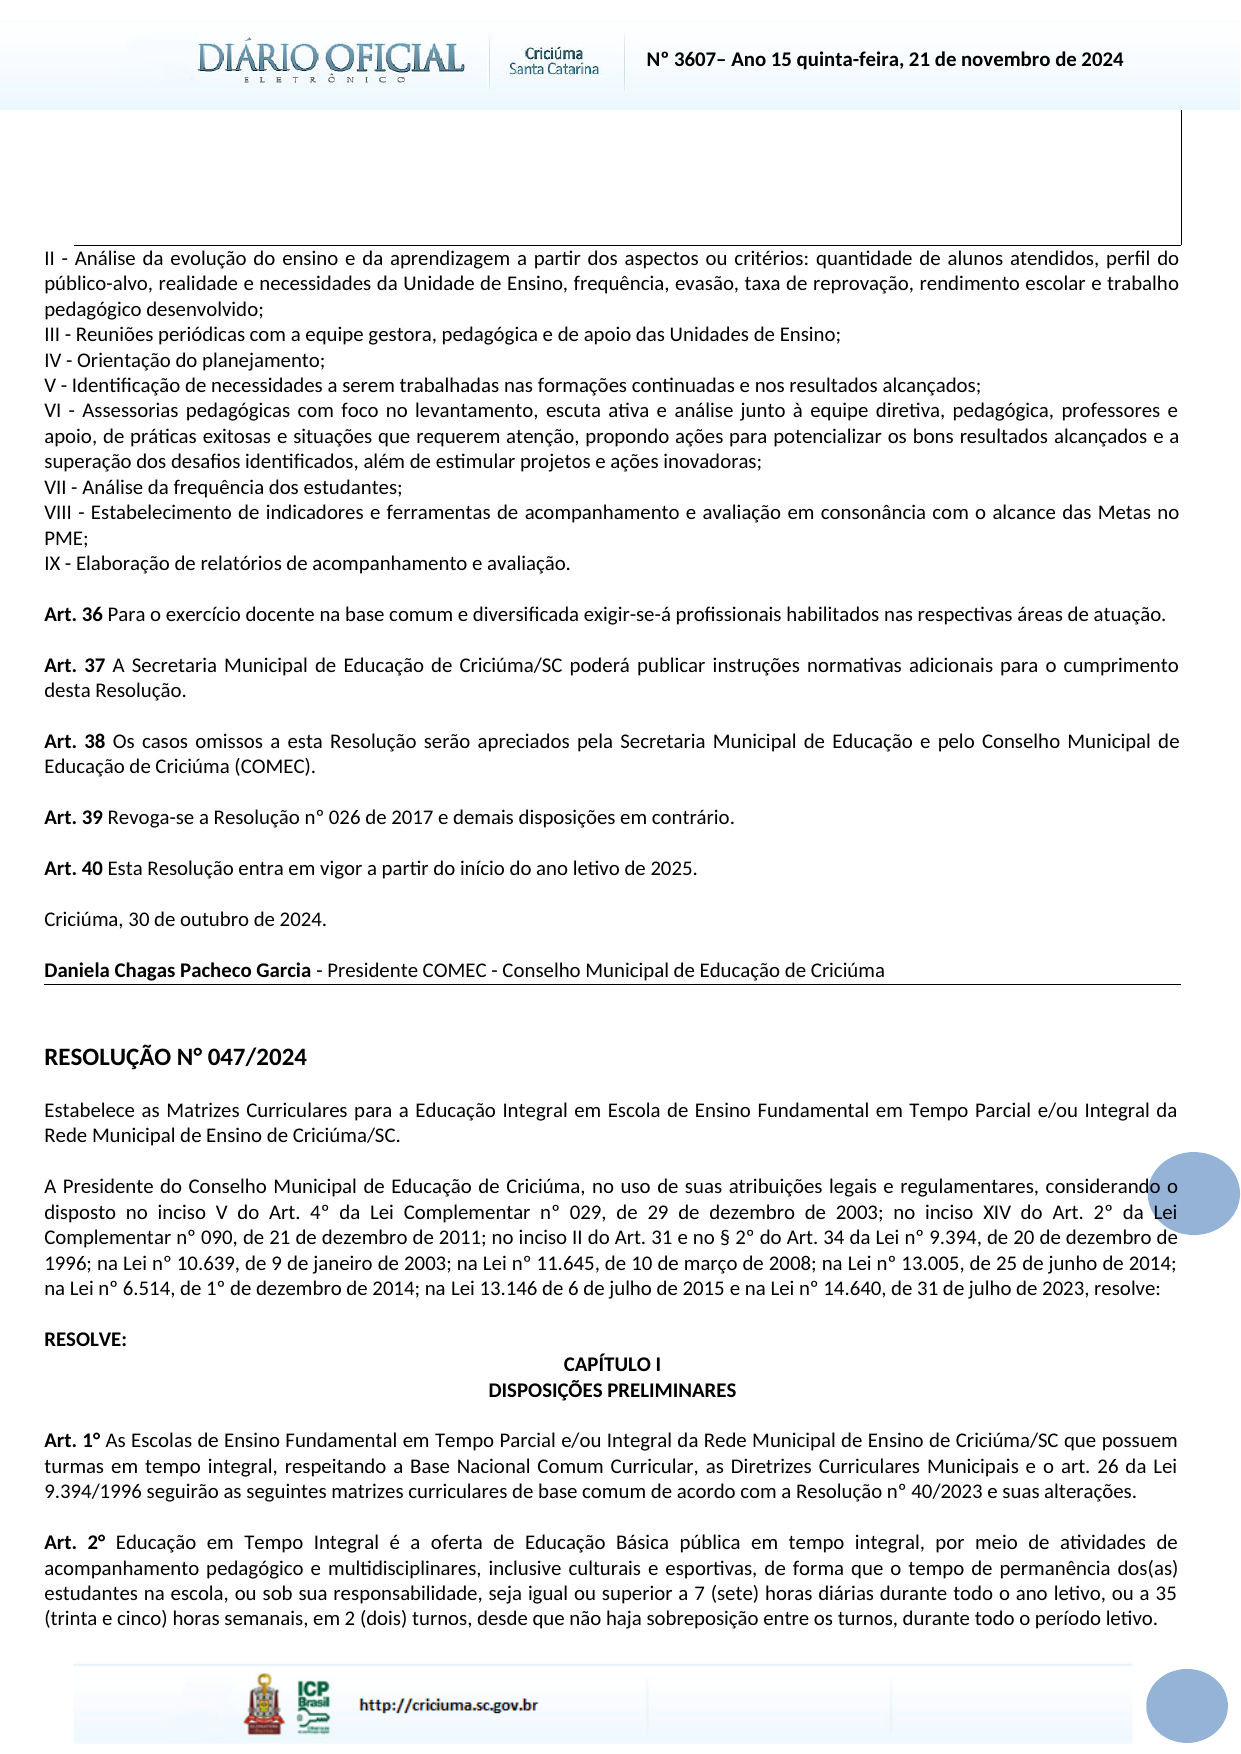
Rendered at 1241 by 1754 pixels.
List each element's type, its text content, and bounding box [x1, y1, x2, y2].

text DISPOSIÇÕES PRELIMINARES [44, 1377, 1181, 1402]
text A Presidente do Conselho Municipal de Educação de Criciúma, no uso de suas atribuições legais e regulamentares, considerando o disposto no inciso V do Art. 4º da Lei Complementar nº 029, de 29 de dezembro de 2003; no inciso XIV do Art. 2º da Lei Complementar nº 090, de 21 de dezembro de 2011; no inciso II do Art. 31 e no § 2º do Art. 34 da Lei nº 9.394, de 20 de dezembro de 1996; na Lei nº 10.639, de 9 de janeiro de 2003; na Lei nº 11.645, de 10 de março de 2008; na Lei nº 13.005, de 25 de junho de 2014; na Lei nº 6.514, de 1º de dezembro de 2014; na Lei 13.146 de 6 de julho de 2015 e na Lei nº 14.640, de 31 de julho de 2023, resolve: [44, 1173, 1181, 1301]
text Art. 37 A Secretaria Municipal de Educação de Criciúma/SC poderá publicar instruções normativas adicionais para o cumprimento desta Resolução. [44, 652, 1181, 703]
text IV - Orientação do planejamento; [44, 347, 1181, 372]
text VI - Assessorias pedagógicas com foco no levantamento, escuta ativa e análise junto à equipe diretiva, pedagógica, professores e apoio, de práticas exitosas e situações que requerem atenção, propondo ações para potencializar os bons resultados alcançados e a superação dos desafios identificados, além de estimular projetos e ações inovadoras; [44, 398, 1181, 474]
text IX - Elaboração de relatórios de acompanhamento e avaliação. [44, 550, 1181, 576]
text Daniela Chagas Pacheco Garcia - Presidente COMEC - Conselho Municipal de Educação de Criciúma [44, 957, 1181, 984]
text Art. 2° Educação em Tempo Integral é a oferta de Educação Básica pública em tempo integral, por meio de atividades de acompanhamento pedagógico e multidisciplinares, inclusive culturais e esportivas, de forma que o tempo de permanência dos(as) estudantes na escola, ou sob sua responsabilidade, seja igual ou superior a 7 (sete) horas diárias durante todo o ano letivo, ou a 35 (trinta e cinco) horas semanais, em 2 (dois) turnos, desde que não haja sobreposição entre os turnos, durante todo o período letivo. [44, 1529, 1181, 1631]
text Art. 40 Esta Resolução entra em vigor a partir do início do ano letivo de 2025. [44, 855, 1181, 881]
text RESOLVE: [44, 1326, 1181, 1351]
text VIII - Estabelecimento de indicadores e ferramentas de acompanhamento e avaliação em consonância com o alcance das Metas no PME; [44, 499, 1181, 550]
text Art. 38 Os casos omissos a esta Resolução serão apreciados pela Secretaria Municipal de Educação e pelo Conselho Municipal de Educação de Criciúma (COMEC). [44, 728, 1181, 779]
text Art. 36 Para o exercício docente na base comum e diversificada exigir-se-á profissionais habilitados nas respectivas áreas de atuação. [44, 601, 1181, 626]
text CAPÍTULO I [44, 1351, 1181, 1377]
text Art. 1° As Escolas de Ensino Fundamental em Tempo Parcial e/ou Integral da Rede Municipal de Ensino de Criciúma/SC que possuem turmas em tempo integral, respeitando a Base Nacional Comum Curricular, as Diretrizes Curriculares Municipais e o art. 26 da Lei 9.394/1996 seguirão as seguintes matrizes curriculares de base comum de acordo com a Resolução nº 40/2023 e suas alterações. [44, 1428, 1181, 1504]
text RESOLUÇÃO N° 047/2024 [44, 1041, 1181, 1072]
text VII - Análise da frequência dos estudantes; [44, 474, 1181, 499]
text V - Identificação de necessidades a serem trabalhadas nas formações continuadas e nos resultados alcançados; [44, 372, 1181, 398]
text Criciúma, 30 de outubro de 2024. [44, 906, 1181, 931]
text III - Reuniões periódicas com a equipe gestora, pedagógica e de apoio das Unidades de Ensino; [44, 321, 1181, 347]
text II - Análise da evolução do ensino e da aprendizagem a partir dos aspectos ou critérios: quantidade de alunos atendidos, perfil do público-alvo, realidade e necessidades da Unidade de Ensino, frequência, evasão, taxa de reprovação, rendimento escolar e trabalho pedagógico desenvolvido; [44, 245, 1181, 321]
text Estabelece as Matrizes Curriculares para a Educação Integral em Escola de Ensino Fundamental em Tempo Parcial e/ou Integral da Rede Municipal de Ensino de Criciúma/SC. [44, 1097, 1181, 1148]
text Art. 39 Revoga-se a Resolução nº 026 de 2017 e demais disposições em contrário. [44, 804, 1181, 830]
